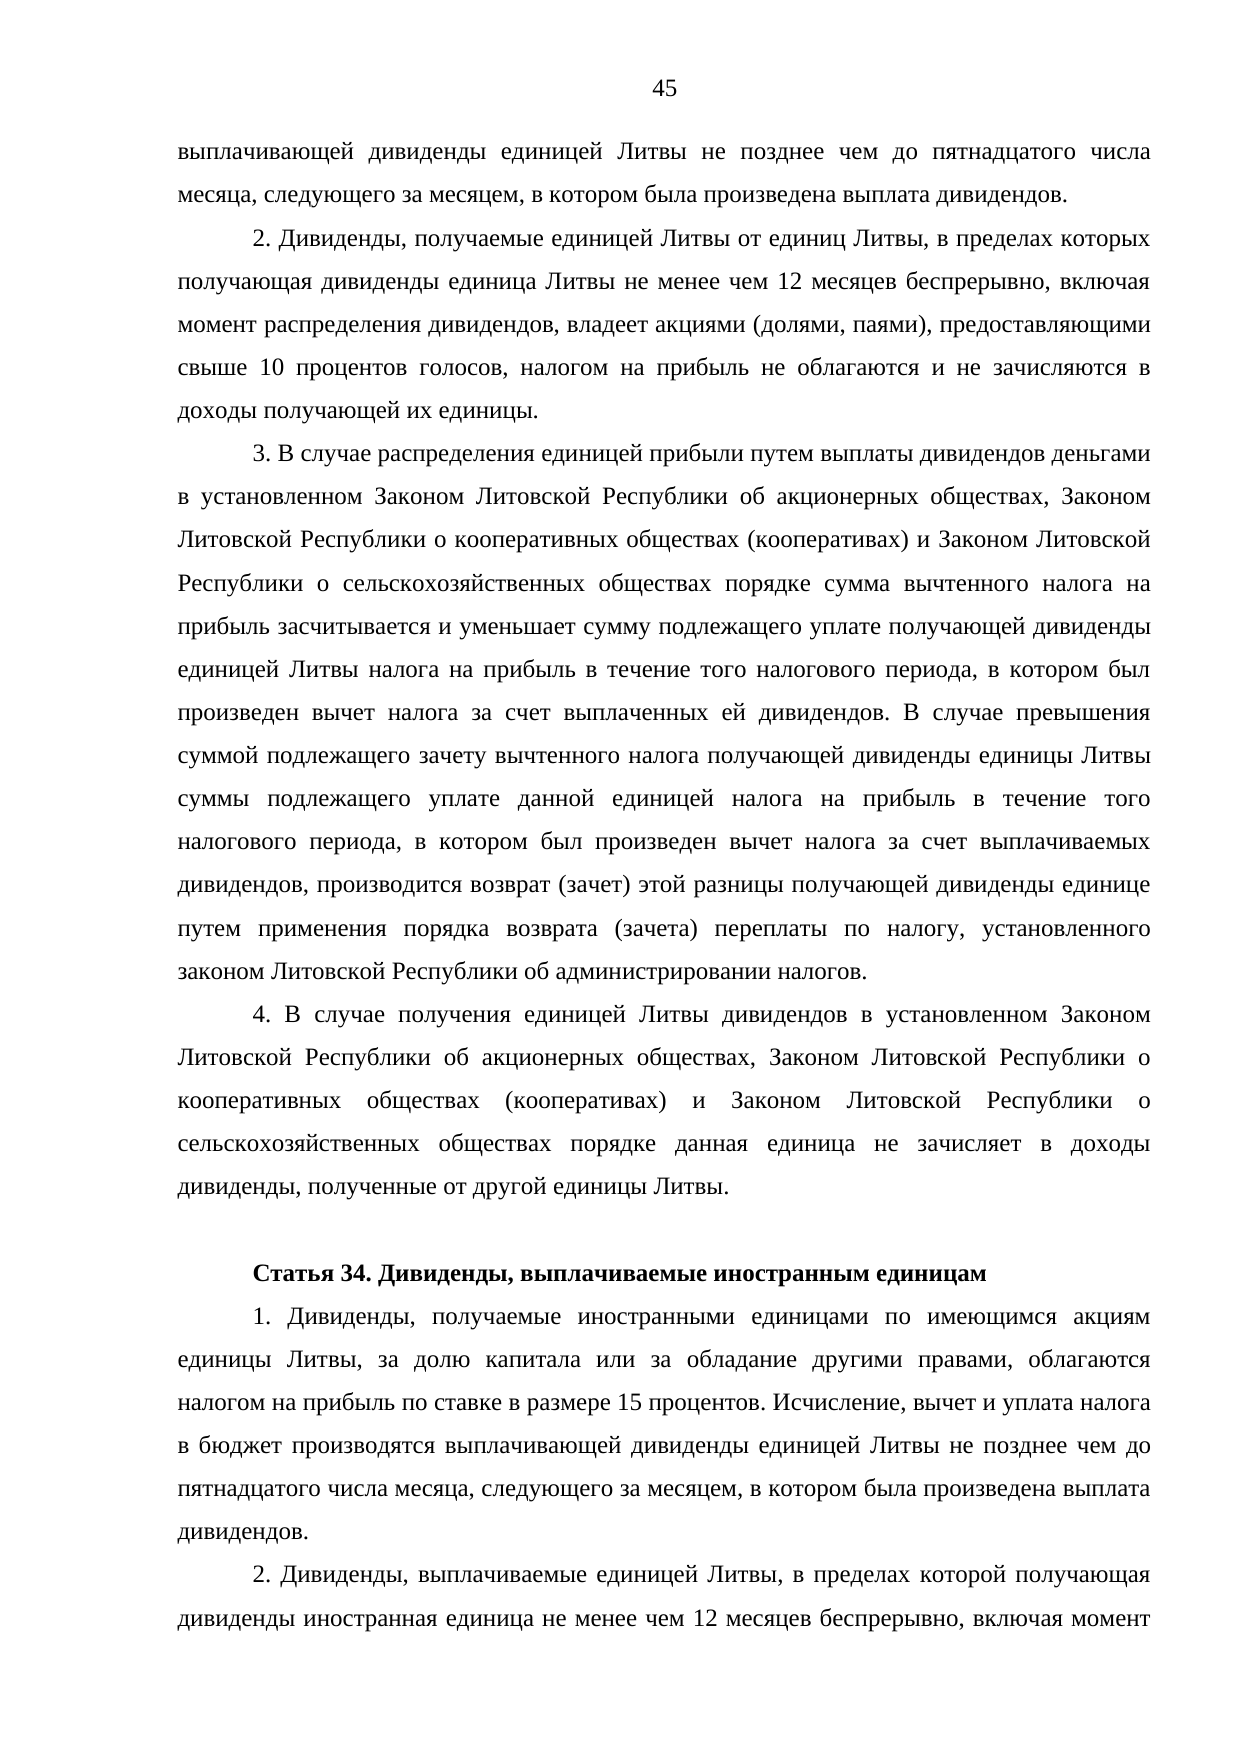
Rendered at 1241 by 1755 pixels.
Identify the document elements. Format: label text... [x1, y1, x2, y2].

text 2. Дивиденды, получаемые единицей Литвы от единиц Литвы, в пределах которых получающая дивиденды единица Литвы не менее чем 12 месяцев беспрерывно, включая момент распределения дивидендов, владеет акциями (долями, паями), предоставляющими свыше 10 процентов голосов, налогом на прибыль не облагаются и не зачисляются в доходы получающей их единицы. [177, 223, 1152, 424]
text Статья 34. Дивиденды, выплачиваемые иностранным единицам [177, 1258, 1152, 1286]
text 4. В случае получения единицей Литвы дивидендов в установленном Законом Литовской Республики об акционерных обществах, Законом Литовской Республики о кооперативных обществах (кооперативах) и Законом Литовской Республики о сельскохозяйственных обществах порядке данная единица не зачисляет в доходы дивиденды, полученные от другой единицы Литвы. [177, 999, 1152, 1200]
text 3. В случае распределения единицей прибыли путем выплаты дивидендов деньгами в установленном Законом Литовской Республики об акционерных обществах, Законом Литовской Республики о кооперативных обществах (кооперативах) и Законом Литовской Республики о сельскохозяйственных обществах порядке сумма вычтенного налога на прибыль засчитывается и уменьшает сумму подлежащего уплате получающей дивиденды единицей Литвы налога на прибыль в течение того налогового периода, в котором был произведен вычет налога за счет выплаченных ей дивидендов. В случае превышения суммой подлежащего зачету вычтенного налога получающей дивиденды единицы Литвы суммы подлежащего уплате данной единицей налога на прибыль в течение того налогового периода, в котором был произведен вычет налога за счет выплачиваемых дивидендов, производится возврат (зачет) этой разницы получающей дивиденды единице путем применения порядка возврата (зачета) переплаты по налогу, установленного законом Литовской Республики об администрировании налогов. [177, 438, 1152, 984]
text выплачивающей дивиденды единицей Литвы не позднее чем до пятнадцатого числа месяца, следующего за месяцем, в котором была произведена выплата дивидендов. [177, 136, 1152, 208]
text 1. Дивиденды, получаемые иностранными единицами по имеющимся акциям единицы Литвы, за долю капитала или за обладание другими правами, облагаются налогом на прибыль по ставке в размере 15 процентов. Исчисление, вычет и уплата налога в бюджет производятся выплачивающей дивиденды единицей Литвы не позднее чем до пятнадцатого числа месяца, следующего за месяцем, в котором была произведена выплата дивидендов. [177, 1301, 1152, 1545]
text 2. Дивиденды, выплачиваемые единицей Литвы, в пределах которой получающая дивиденды иностранная единица не менее чем 12 месяцев беспрерывно, включая момент [177, 1559, 1152, 1631]
